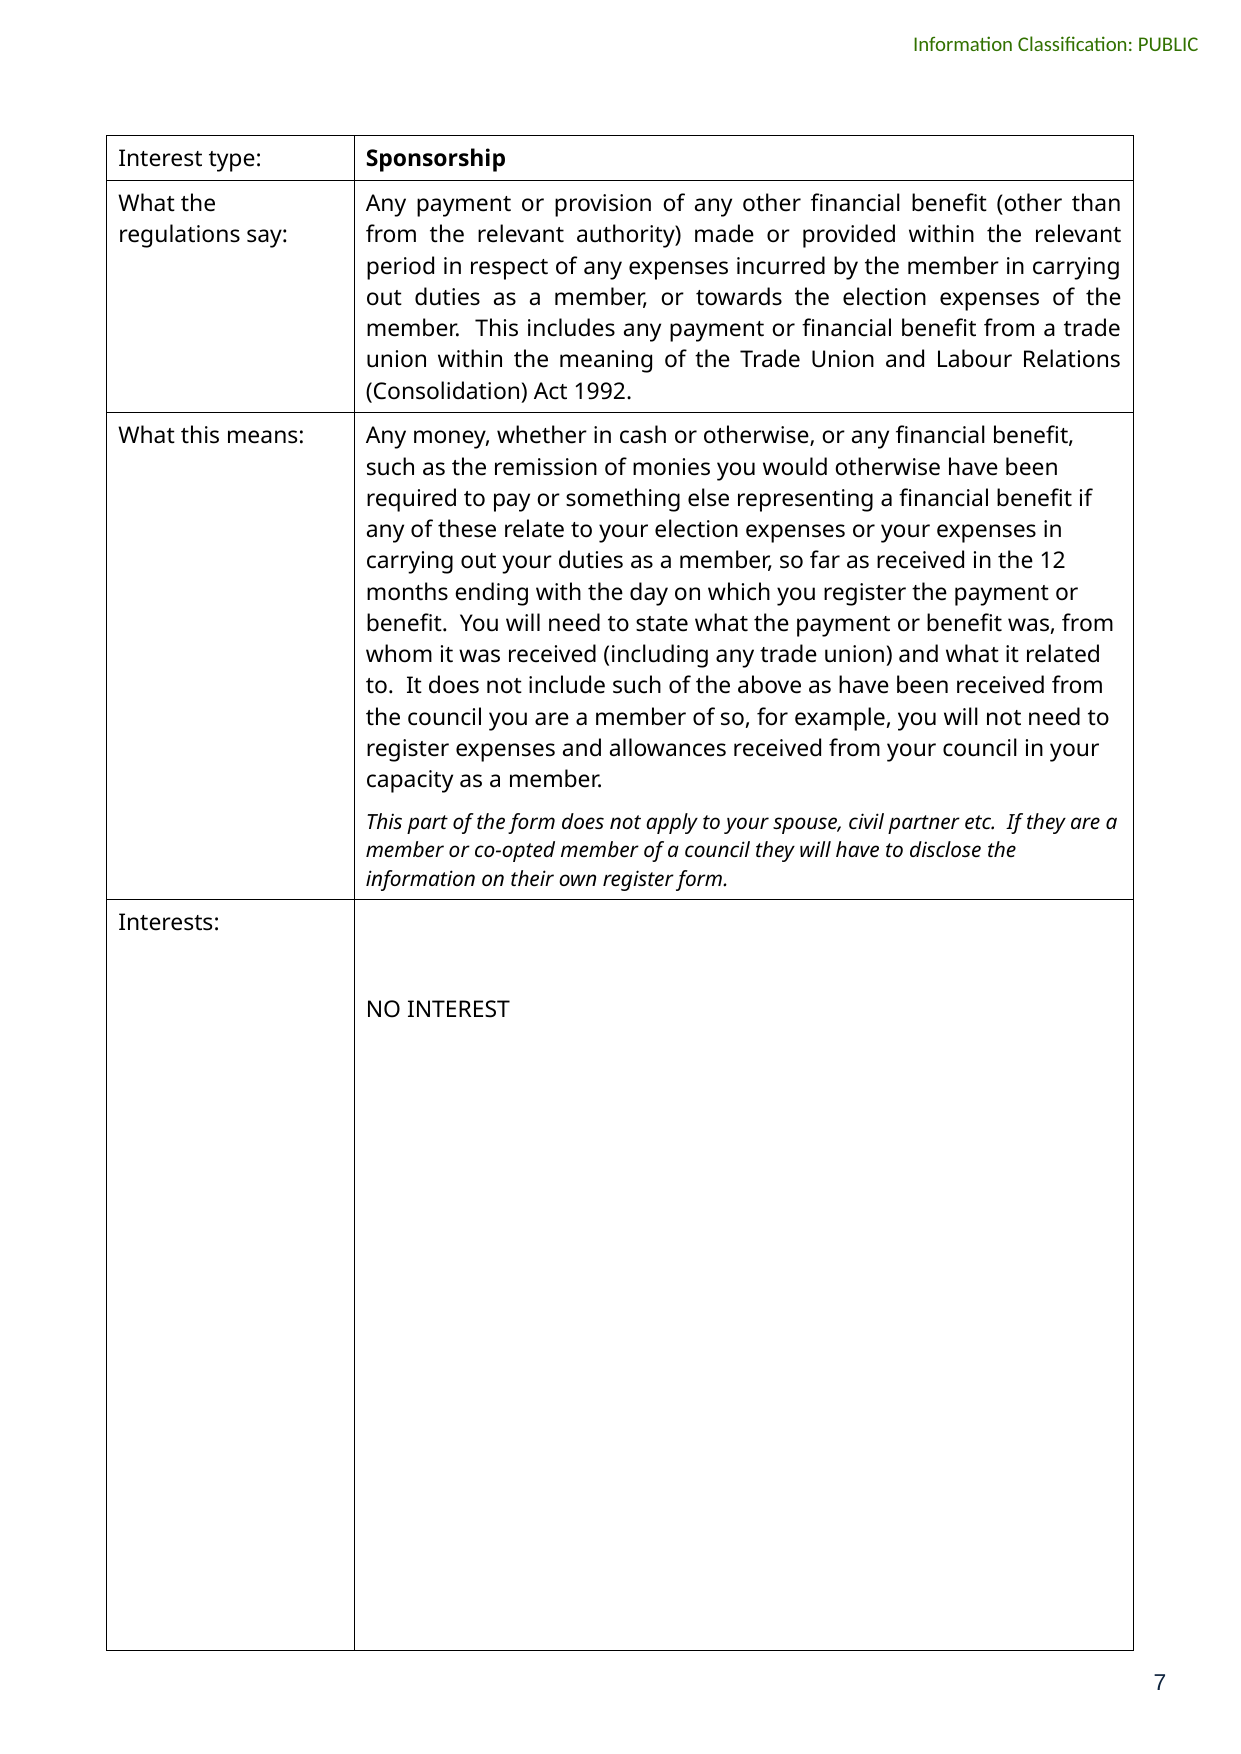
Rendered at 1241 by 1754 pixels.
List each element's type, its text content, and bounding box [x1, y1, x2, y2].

table_cell What this means: [107, 413, 354, 898]
table_header Sponsorship [355, 136, 1133, 180]
table_cell Any payment or provision of any other financial benefit (other than from the relevant authority) made or provided within the relevant period in respect of any expenses incurred by the member in carrying out duties as a member, or towards the election expenses of the member. This includes any payment or financial benefit from a trade union within the meaning of the Trade Union and Labour Relations (Consolidation) Act 1992. [355, 181, 1133, 412]
table_cell NO INTEREST [355, 900, 1133, 1649]
table_cell What the regulations say: [107, 181, 354, 412]
table_header Interest type: [107, 136, 354, 180]
table_cell Interests: [107, 900, 354, 1649]
table_cell Any money, whether in cash or otherwise, or any financial benefit, such as the remission of monies you would otherwise have been required to pay or something else representing a financial benefit if any of these relate to your election expenses or your expenses in carrying out your duties as a member, so far as received in the 12 months ending with the day on which you register the payment or benefit. You will need to state what the payment or benefit was, from whom it was received (including any trade union) and what it related to. It does not include such of the above as have been received from the council you are a member of so, for example, you will not need to register expenses and allowances received from your council in your capacity as a member. This part of the form does not apply to your spouse, civil partner etc. If they are a member or co-opted member of a council they will have to disclose the information on their own register form. [355, 413, 1133, 898]
